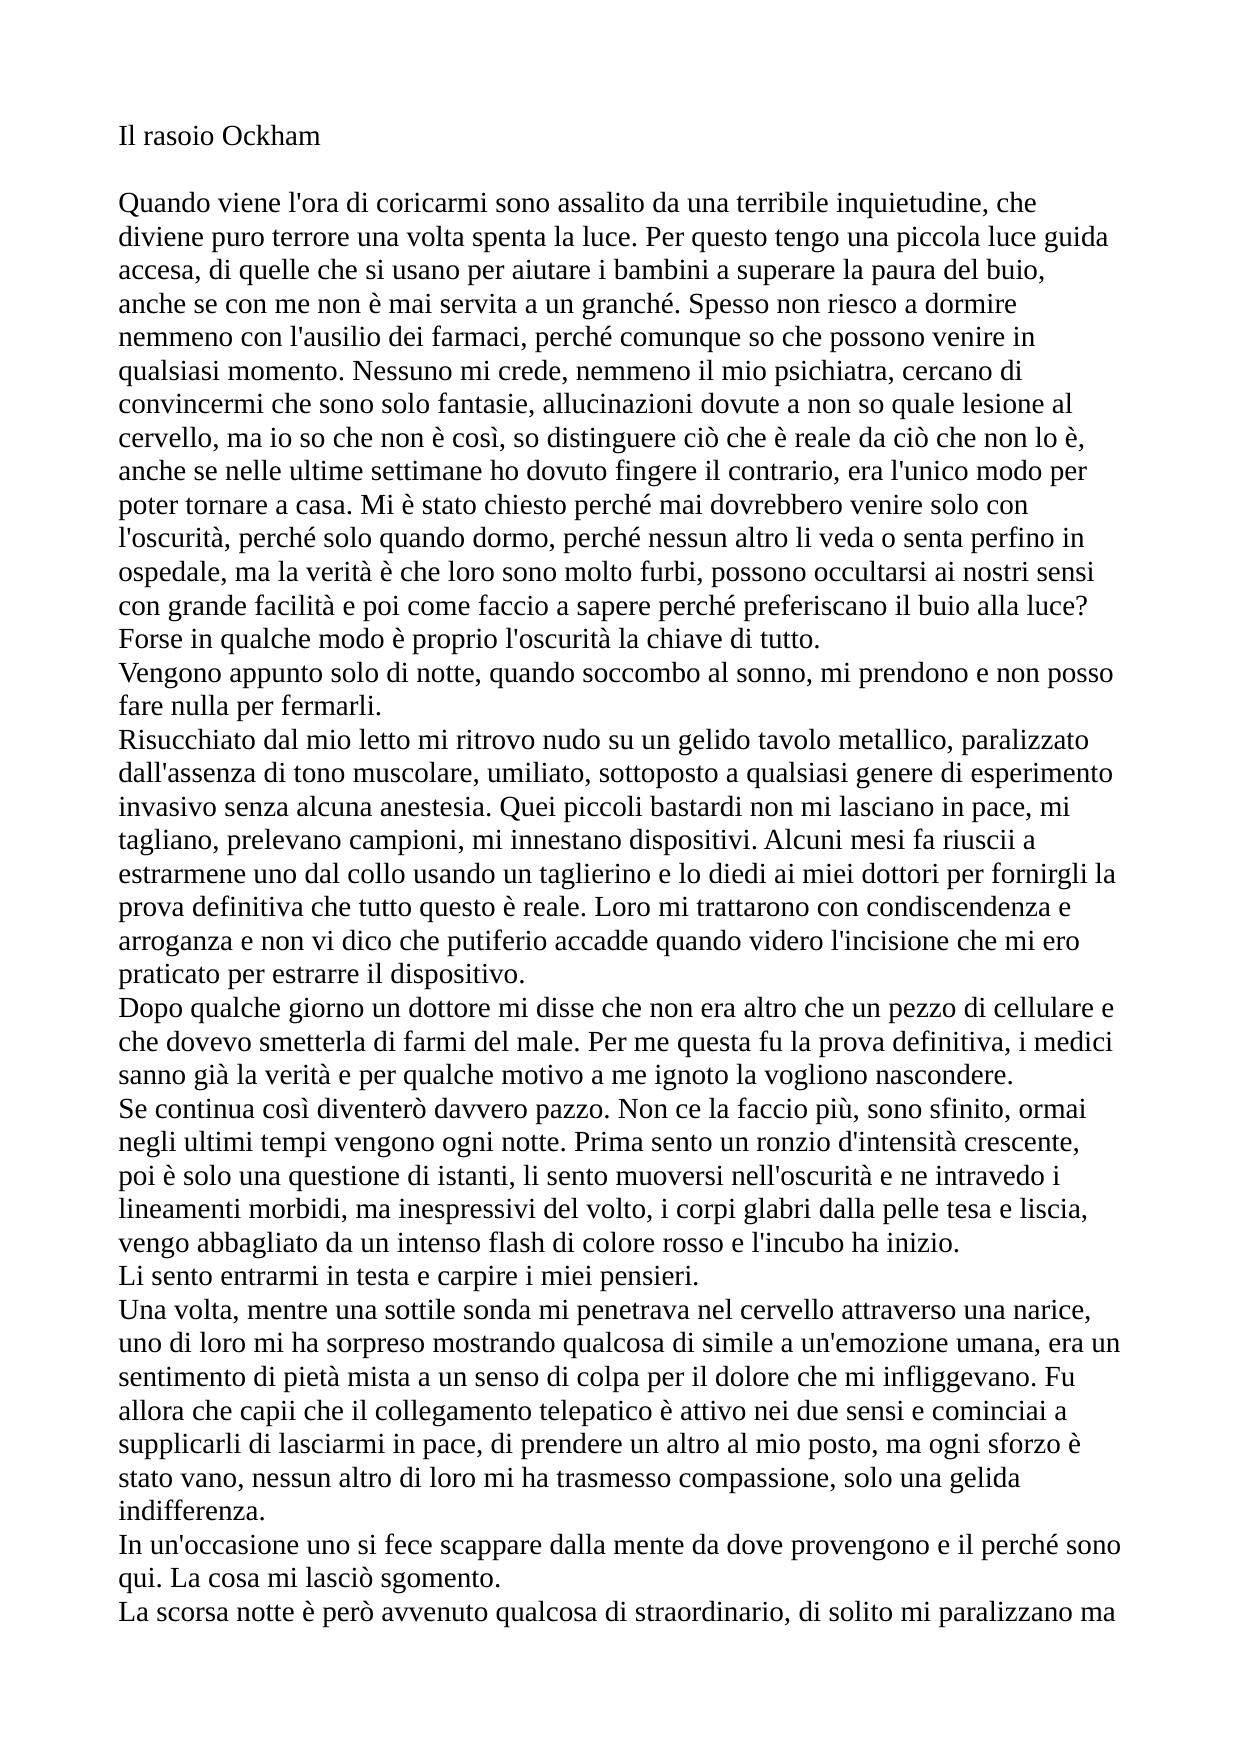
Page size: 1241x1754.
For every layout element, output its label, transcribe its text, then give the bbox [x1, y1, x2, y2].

text Una volta, mentre una sottile sonda mi penetrava nel cervello attraverso una narice, uno di loro mi ha sorpreso mostrando qualcosa di simile a un'emozione umana, era un sentimento di pietà mista a un senso di colpa per il dolore che mi infliggevano. Fu allora che capii che il collegamento telepatico è attivo nei due sensi e cominciai a supplicarli di lasciarmi in pace, di prendere un altro al mio posto, ma ogni sforzo è stato vano, nessun altro di loro mi ha trasmesso compassione, solo una gelida indifferenza. [118, 1292, 1122, 1527]
text Se continua così diventerò davvero pazzo. Non ce la faccio più, sono sfinito, ormai negli ultimi tempi vengono ogni notte. Prima sento un ronzio d'intensità crescente, poi è solo una questione di istanti, li sento muoversi nell'oscurità e ne intravedo i lineamenti morbidi, ma inespressivi del volto, i corpi glabri dalla pelle tesa e liscia, vengo abbagliato da un intenso flash di colore rosso e l'incubo ha inizio. [118, 1091, 1122, 1258]
text Vengono appunto solo di notte, quando soccombo al sonno, mi prendono e non posso fare nulla per fermarli. [118, 655, 1122, 722]
text Risucchiato dal mio letto mi ritrovo nudo su un gelido tavolo metallico, paralizzato dall'assenza di tono muscolare, umiliato, sottoposto a qualsiasi genere di esperimento invasivo senza alcuna anestesia. Quei piccoli bastardi non mi lasciano in pace, mi tagliano, prelevano campioni, mi innestano dispositivi. Alcuni mesi fa riuscii a estrarmene uno dal collo usando un taglierino e lo diedi ai miei dottori per fornirgli la prova definitiva che tutto questo è reale. Loro mi trattarono con condiscendenza e arroganza e non vi dico che putiferio accadde quando videro l'incisione che mi ero praticato per estrarre il dispositivo. [118, 722, 1122, 990]
text La scorsa notte è però avvenuto qualcosa di straordinario, di solito mi paralizzano ma [118, 1594, 1122, 1627]
text Il rasoio Ockham [118, 118, 1122, 152]
text Quando viene l'ora di coricarmi sono assalito da una terribile inquietudine, che diviene puro terrore una volta spenta la luce. Per questo tengo una piccola luce guida accesa, di quelle che si usano per aiutare i bambini a superare la paura del buio, anche se con me non è mai servita a un granché. Spesso non riesco a dormire nemmeno con l'ausilio dei farmaci, perché comunque so che possono venire in qualsiasi momento. Nessuno mi crede, nemmeno il mio psichiatra, cercano di convincermi che sono solo fantasie, allucinazioni dovute a non so quale lesione al cervello, ma io so che non è così, so distinguere ciò che è reale da ciò che non lo è, anche se nelle ultime settimane ho dovuto fingere il contrario, era l'unico modo per poter tornare a casa. Mi è stato chiesto perché mai dovrebbero venire solo con l'oscurità, perché solo quando dormo, perché nessun altro li veda o senta perfino in ospedale, ma la verità è che loro sono molto furbi, possono occultarsi ai nostri sensi con grande facilità e poi come faccio a sapere perché preferiscano il buio alla luce? Forse in qualche modo è proprio l'oscurità la chiave di tutto. [118, 185, 1122, 655]
text In un'occasione uno si fece scappare dalla mente da dove provengono e il perché sono qui. La cosa mi lasciò sgomento. [118, 1527, 1122, 1594]
text Dopo qualche giorno un dottore mi disse che non era altro che un pezzo di cellulare e che dovevo smetterla di farmi del male. Per me questa fu la prova definitiva, i medici sanno già la verità e per qualche motivo a me ignoto la vogliono nascondere. [118, 990, 1122, 1091]
text Li sento entrarmi in testa e carpire i miei pensieri. [118, 1258, 1122, 1292]
